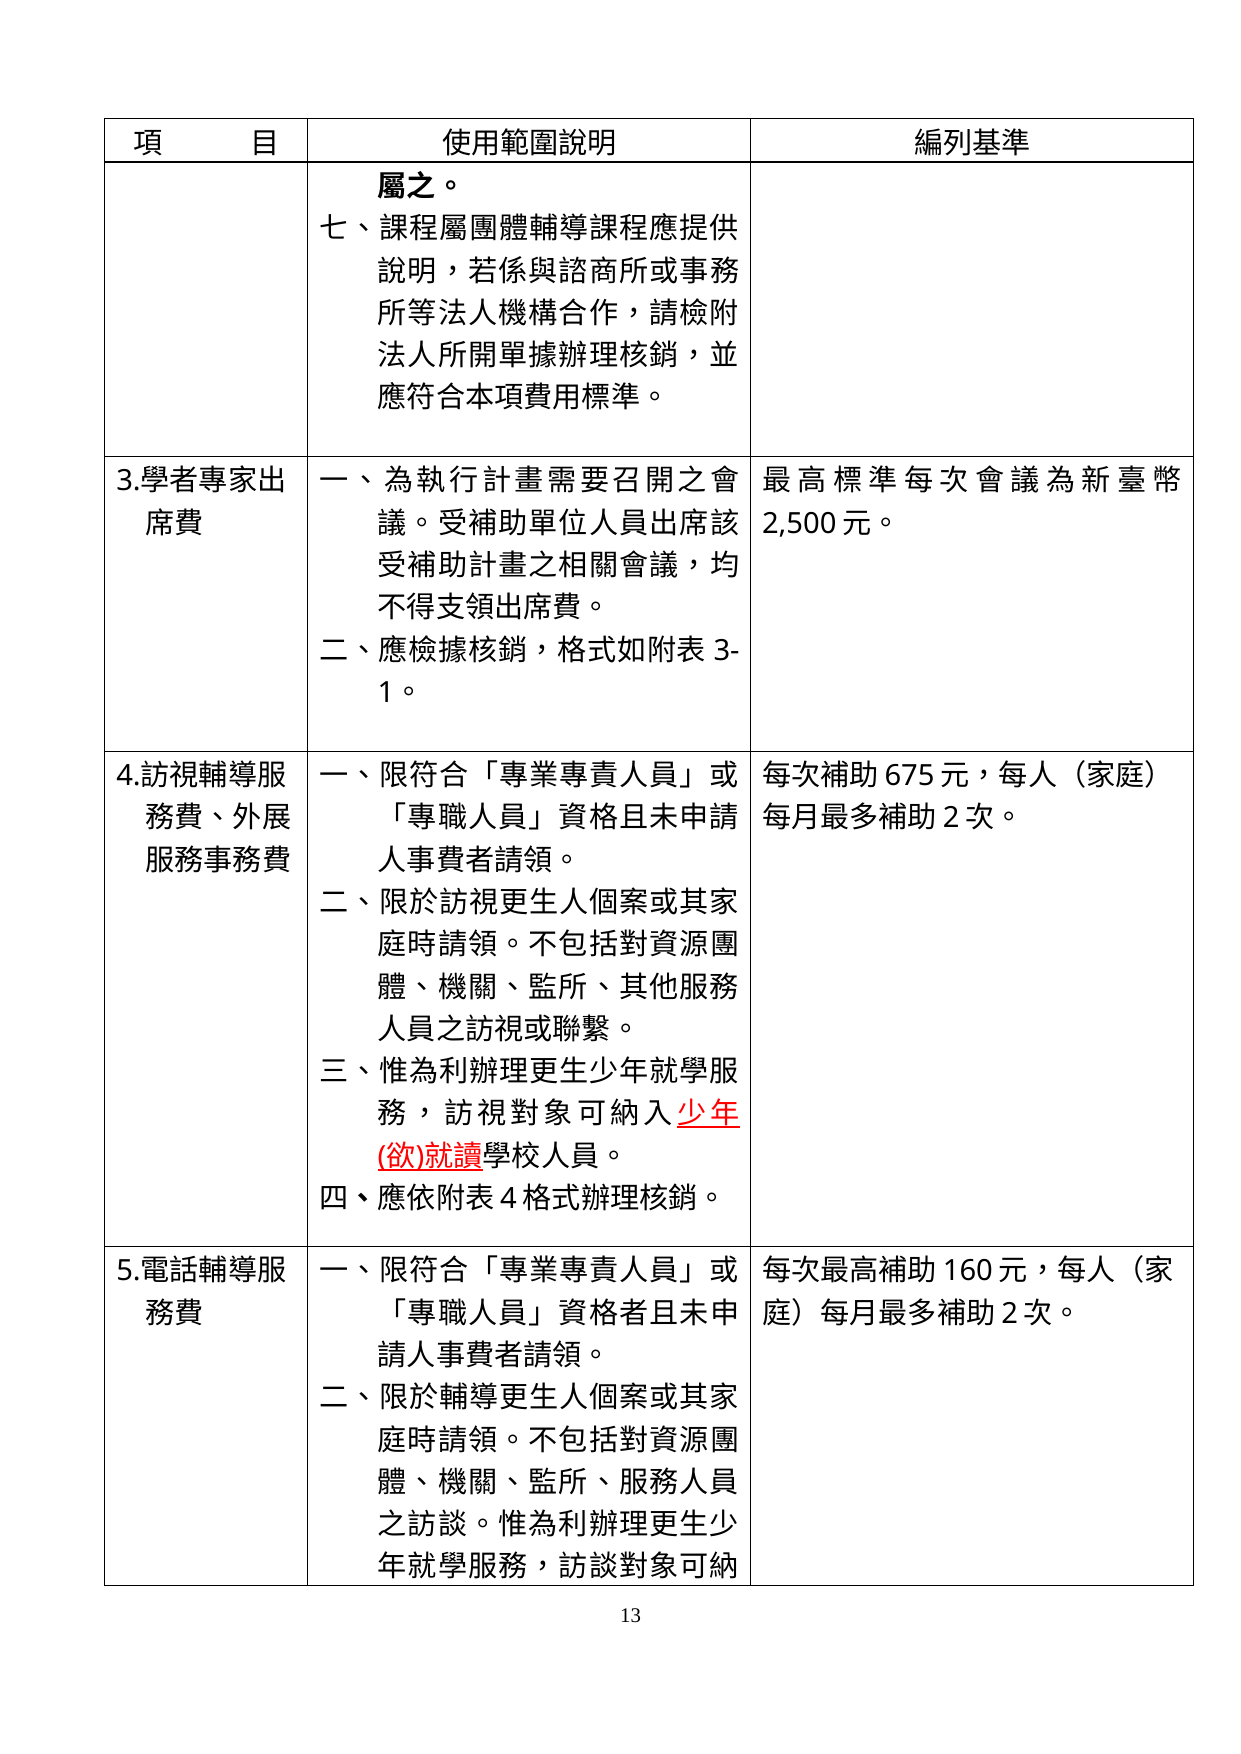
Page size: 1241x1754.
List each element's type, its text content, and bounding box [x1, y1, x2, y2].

table_header 編列基準 [751, 119, 1193, 161]
table_cell 每次最高補助160元，每人（家庭）每月最多補助2次。 [751, 1247, 1193, 1585]
table_cell 一、限符合「專業專責人員」或「專職人員」資格者且未申請人事費者請領。 二、限於輔導更生人個案或其家庭時請領。不包括對資源團體、機關、監所、服務人員之訪談。惟為利辦理更生少年就學服務，訪談對象可納 [308, 1247, 750, 1585]
table_cell 一、為執行計畫需要召開之會議。受補助單位人員出席該受補助計畫之相關會議，均不得支領出席費。 二、應檢據核銷，格式如附表3-1。 [308, 457, 750, 751]
table_cell 4.訪視輔導服務費、外展服務事務費 [105, 752, 307, 1246]
table_cell [751, 163, 1193, 456]
table_header 使用範圍說明 [308, 119, 750, 161]
table_cell 屬之。 七、課程屬團體輔導課程應提供說明，若係與諮商所或事務所等法人機構合作，請檢附法人所開單據辦理核銷，並應符合本項費用標準。 [308, 163, 750, 456]
table_cell 一、限符合「專業專責人員」或「專職人員」資格且未申請人事費者請領。 二、限於訪視更生人個案或其家庭時請領。不包括對資源團體、機關、監所、其他服務人員之訪視或聯繫。 三、惟為利辦理更生少年就學服務，訪視對象可納入少年(欲)就讀學校人員。 四、應依附表4格式辦理核銷。 [308, 752, 750, 1246]
table_cell 最高標準每次會議為新臺幣2,500元。 [751, 457, 1193, 751]
table_cell 3.學者專家出席費 [105, 457, 307, 751]
table_cell [105, 163, 307, 456]
table_cell 5.電話輔導服務費 [105, 1247, 307, 1585]
table_cell 每次補助675元，每人（家庭）每月最多補助2次。 [751, 752, 1193, 1246]
table_header 項 目 [105, 119, 307, 161]
